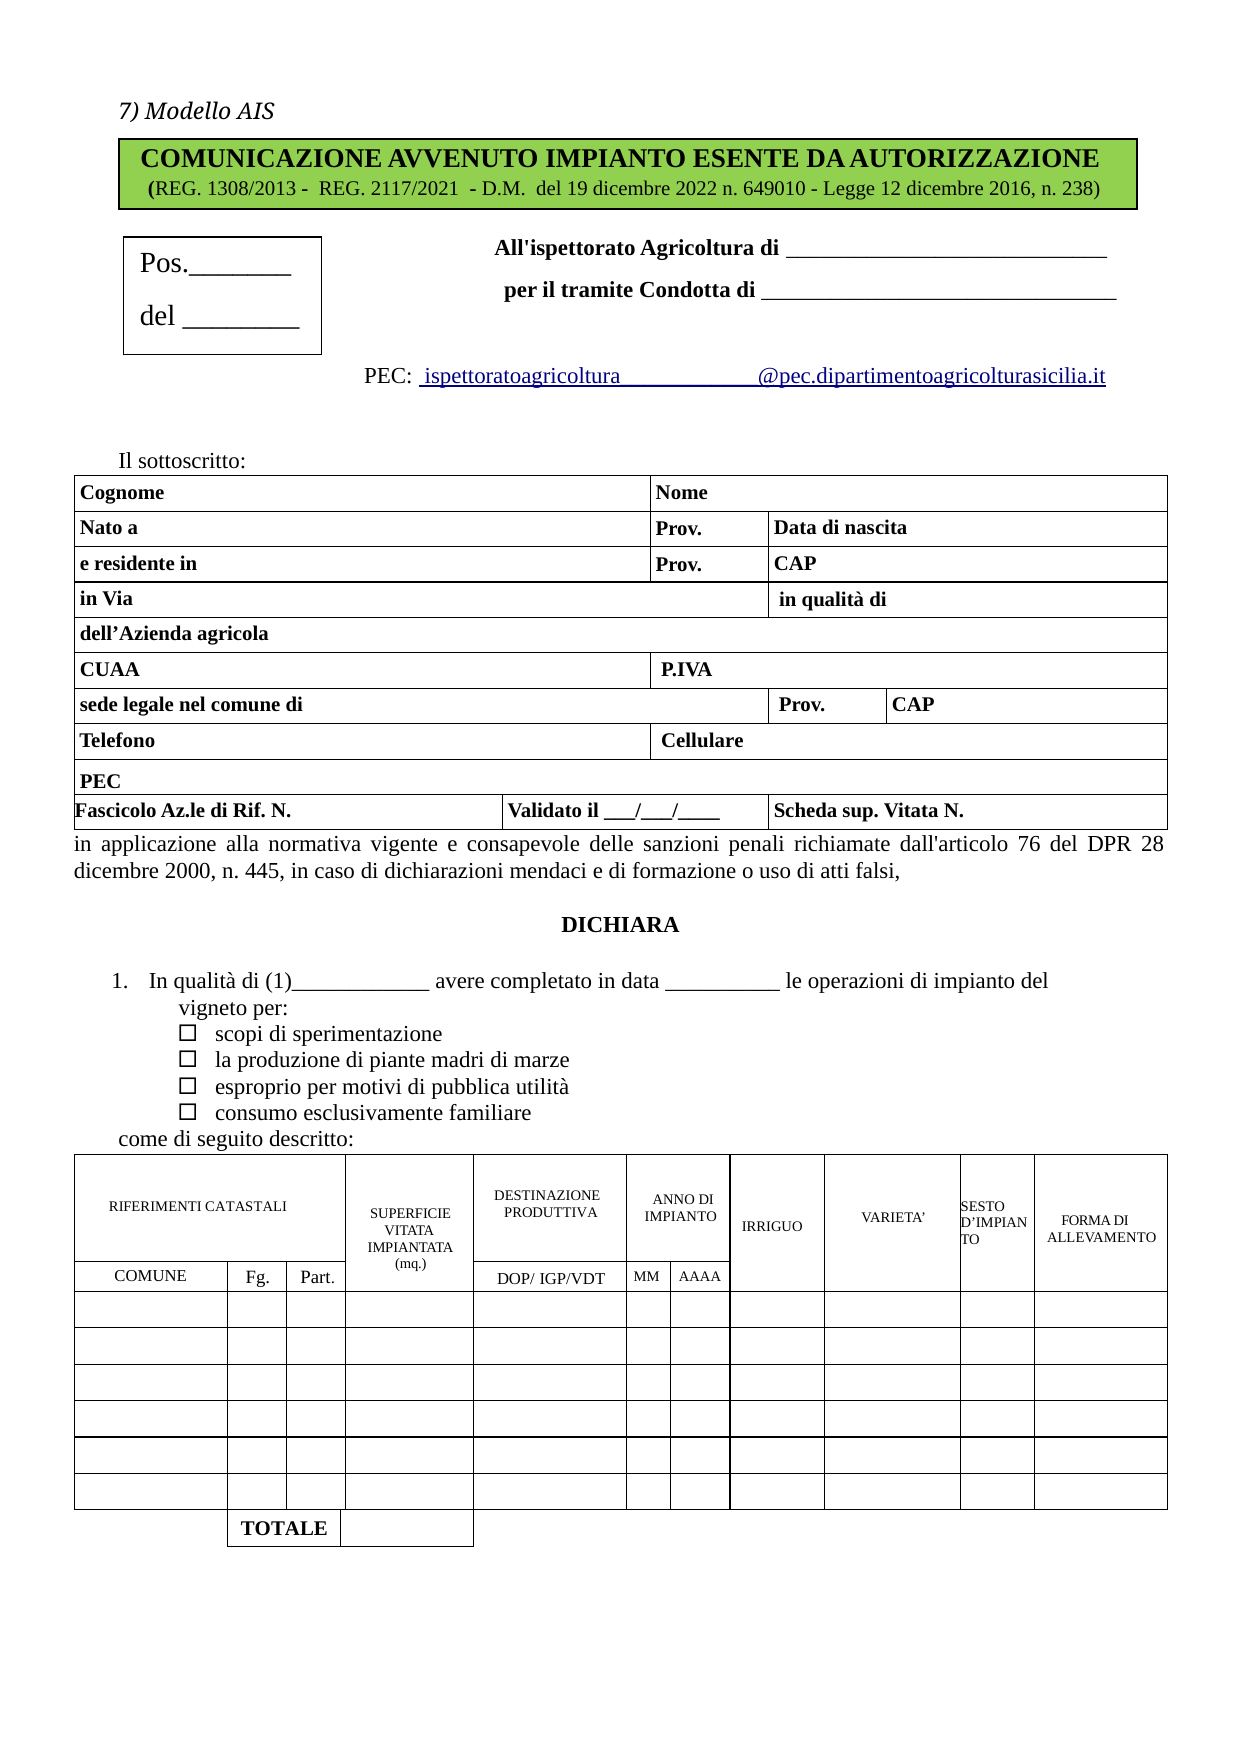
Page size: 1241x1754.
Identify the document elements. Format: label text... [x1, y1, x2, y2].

table_header VARIETA’ [825, 1155, 960, 1291]
text in applicazione alla normativa vigente e consapevole delle sanzioni penali richiamate dall'articolo 76 del DPR 28 dicembre 2000, n. 445, in caso di dichiarazioni mendaci e di formazione o uso di atti falsi, [74, 830, 1167, 883]
table_cell [731, 1292, 824, 1327]
table_cell [627, 1438, 670, 1473]
text All'ispettorato Agricoltura di ____________________________ [118, 233, 1122, 260]
table_header Nome [651, 476, 1167, 511]
table_cell [671, 1510, 730, 1546]
table_cell in qualità di [769, 583, 1167, 617]
table_cell [731, 1438, 824, 1473]
table_cell [1035, 1438, 1167, 1473]
table_cell sede legale nel comune di [75, 689, 768, 723]
table_cell [961, 1401, 1034, 1436]
table_cell [825, 1292, 960, 1327]
table_header IRRIGUO [731, 1155, 824, 1291]
table_cell [1035, 1365, 1167, 1400]
table_cell [346, 1328, 473, 1363]
table_cell [960, 1510, 1034, 1546]
table_header ANNO DI IMPIANTO [627, 1155, 729, 1261]
table_cell CAP [769, 547, 1167, 581]
table_cell Part. [287, 1262, 345, 1291]
table_cell [627, 1401, 670, 1436]
text per il tramite Condotta di _______________________________ [322, 277, 1122, 303]
table_cell [228, 1401, 286, 1436]
table_cell PEC [75, 760, 1167, 794]
text All'ispettorato Agricoltura di ____________________________ [124, 238, 321, 354]
table_cell [1035, 1292, 1167, 1327]
table_cell [287, 1328, 345, 1363]
table_cell Prov. [769, 689, 886, 723]
table_cell [1034, 1510, 1167, 1546]
table_cell [671, 1328, 729, 1363]
table_cell [287, 1292, 345, 1327]
table_cell Prov. [651, 512, 768, 546]
table_header Cognome [75, 476, 650, 511]
table_cell Scheda sup. Vitata N. [769, 795, 1167, 829]
table_cell DOP/ IGP/VDT [474, 1262, 626, 1291]
table_cell [346, 1292, 473, 1327]
table_cell [731, 1401, 824, 1436]
table_cell dell’Azienda agricola [75, 618, 1167, 652]
table_cell [228, 1328, 286, 1363]
table_cell [474, 1438, 626, 1473]
table_cell Telefono [75, 724, 650, 758]
list consumo esclusivamente familiare [177, 1099, 1122, 1126]
table_cell Nato a [75, 512, 650, 546]
table_cell [228, 1474, 286, 1509]
list esproprio per motivi di pubblica utilità [177, 1073, 1122, 1099]
table_cell CAP [887, 689, 1167, 723]
table_cell TOTALE [228, 1510, 340, 1546]
table_cell [961, 1328, 1034, 1363]
table_header Comunicazione avvenuto IMPIANTO esente da autorizzazione (Reg. 1308/2013 - Reg. 2117/2021 - D.M. del 19 dicembre 2022 n. 649010 - Legge 12 dicembre 2016, n. 238) [120, 199, 1136, 208]
list scopi di sperimentazione [177, 1020, 1122, 1046]
table_cell [74, 1510, 227, 1546]
table_cell [474, 1474, 626, 1509]
table_cell in Via [75, 583, 768, 617]
table_cell [474, 1401, 626, 1436]
table_cell [474, 1328, 626, 1363]
table_cell [474, 1292, 626, 1327]
table_cell [627, 1328, 670, 1363]
table_cell [75, 1328, 227, 1363]
table_cell [961, 1438, 1034, 1473]
table_cell [228, 1292, 286, 1327]
table_cell [346, 1365, 473, 1400]
table_cell [341, 1510, 473, 1546]
text Il sottoscritto: [118, 447, 1122, 473]
table_cell Cellulare [651, 724, 1167, 758]
table_cell [671, 1474, 729, 1509]
table_cell [731, 1328, 824, 1363]
table_cell [825, 1328, 960, 1363]
table_cell [346, 1474, 473, 1509]
table_cell [627, 1292, 670, 1327]
table_header RIFERIMENTI CATASTALI [75, 1155, 345, 1261]
table_cell [825, 1474, 960, 1509]
text Pos._______ [139, 245, 305, 279]
table_cell [731, 1365, 824, 1400]
text PEC: ispettoratoagricoltura____________@pec.dipartimentoagricolturasicilia.it [118, 363, 1122, 389]
table_cell [825, 1365, 960, 1400]
table_cell [824, 1510, 960, 1546]
table_cell [474, 1510, 627, 1546]
text DICHIARA [118, 911, 1122, 937]
table_cell [671, 1438, 729, 1473]
table_cell [627, 1365, 670, 1400]
table_cell CUAA [75, 653, 650, 688]
list la produzione di piante madri di marze [177, 1046, 1122, 1073]
table_cell [75, 1365, 227, 1400]
table_cell Prov. [651, 547, 768, 581]
table_cell AAAA [671, 1262, 729, 1291]
table_cell [961, 1474, 1034, 1509]
table_cell P.IVA [651, 653, 1167, 688]
table_cell [627, 1510, 671, 1546]
table_header DESTINAZIONE PRODUTTIVA [474, 1155, 626, 1261]
table_cell [75, 1474, 227, 1509]
text del ________ [139, 298, 305, 331]
table_cell [961, 1365, 1034, 1400]
table_cell [1035, 1474, 1167, 1509]
table_cell [474, 1365, 626, 1400]
table_cell [287, 1474, 345, 1509]
table_cell [1035, 1401, 1167, 1436]
table_cell [75, 1401, 227, 1436]
table_cell [287, 1438, 345, 1473]
text come di seguito descritto: [118, 1126, 1122, 1152]
table_cell COMUNE [75, 1262, 227, 1291]
table_cell Data di nascita [769, 512, 1167, 546]
table_cell [346, 1438, 473, 1473]
table_cell [671, 1292, 729, 1327]
table_cell [671, 1365, 729, 1400]
table_cell [627, 1474, 670, 1509]
table_cell [287, 1365, 345, 1400]
table_cell [75, 1292, 227, 1327]
table_header SUPERFICIE VITATA IMPIANTATA (mq.) [346, 1155, 473, 1291]
table_cell MM [627, 1262, 670, 1291]
table_cell [671, 1401, 729, 1436]
table_cell [75, 1438, 227, 1473]
table_cell [228, 1365, 286, 1400]
table_cell [730, 1510, 824, 1546]
text 7) Modello AIS [118, 94, 1122, 126]
table_cell [287, 1401, 345, 1436]
table_cell [825, 1401, 960, 1436]
list In qualità di (1)____________ avere completato in data __________ le operazioni di impianto del vigneto per: [111, 967, 1122, 1020]
table_cell [346, 1401, 473, 1436]
table_cell Fascicolo Az.le di Rif. N. [75, 795, 502, 829]
table_cell [961, 1292, 1034, 1327]
table_cell [731, 1474, 824, 1509]
table_cell Validato il ___/___/____ [503, 795, 768, 829]
table_header FORMA DI ALLEVAMENTO [1035, 1155, 1167, 1291]
table_cell [228, 1438, 286, 1473]
table_cell Fg. [228, 1262, 286, 1291]
table_cell [1035, 1328, 1167, 1363]
table_cell e residente in [75, 547, 650, 581]
table_header SESTO D’IMPIANTO [961, 1155, 1034, 1291]
table_cell [825, 1438, 960, 1473]
